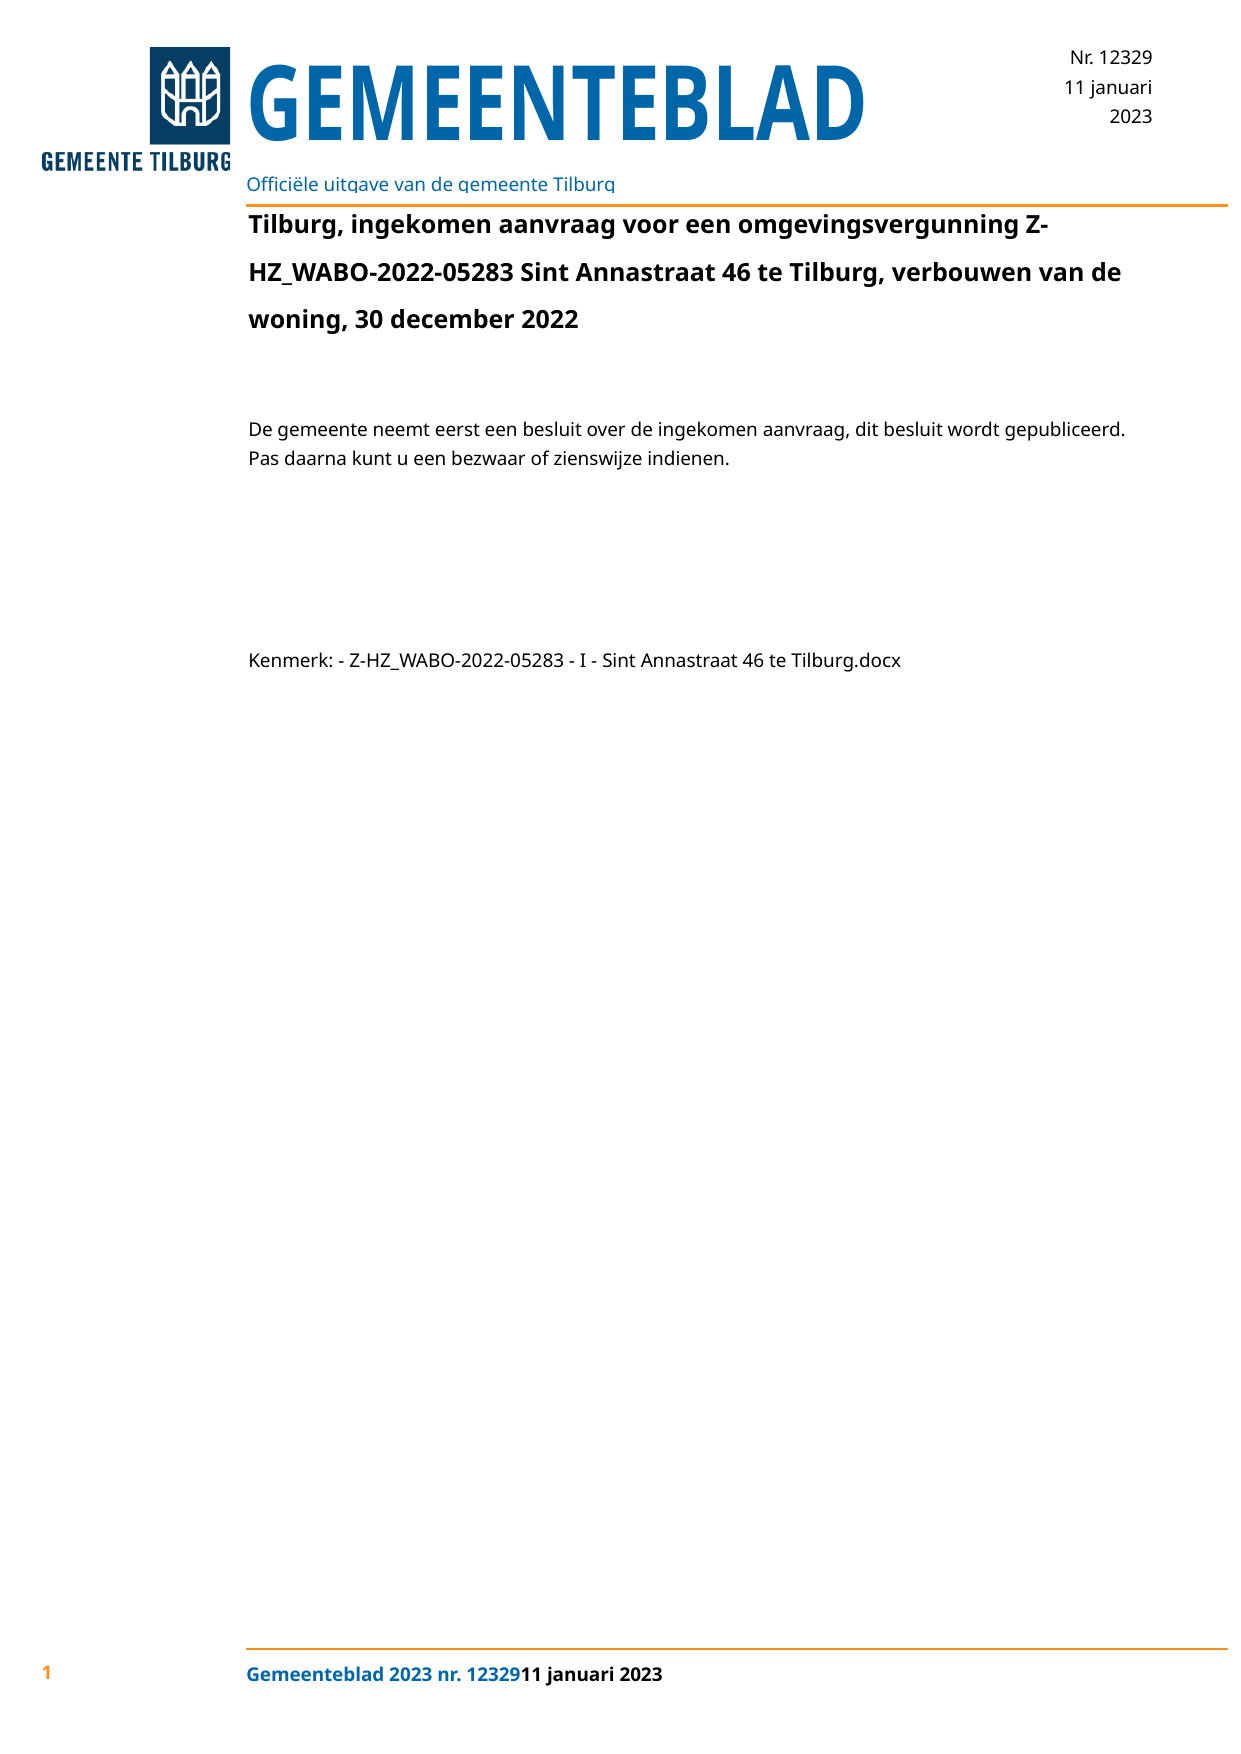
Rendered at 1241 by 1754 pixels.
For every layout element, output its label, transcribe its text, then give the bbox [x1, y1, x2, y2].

picture [41, 47, 231, 172]
text Kenmerk: - Z-HZ_WABO-2022-05283 - I - Sint Annastraat 46 te Tilburg.docx [248, 647, 1152, 673]
text De gemeente neemt eerst een besluit over de ingekomen aanvraag, dit besluit wordt gepubliceerd. Pas daarna kunt u een bezwaar of zienswijze indienen. [248, 416, 1152, 471]
text Tilburg, ingekomen aanvraag voor een omgevingsvergunning Z-HZ_WABO-2022-05283 Sint Annastraat 46 te Tilburg, verbouwen van de woning, 30 december 2022 [248, 207, 1152, 336]
